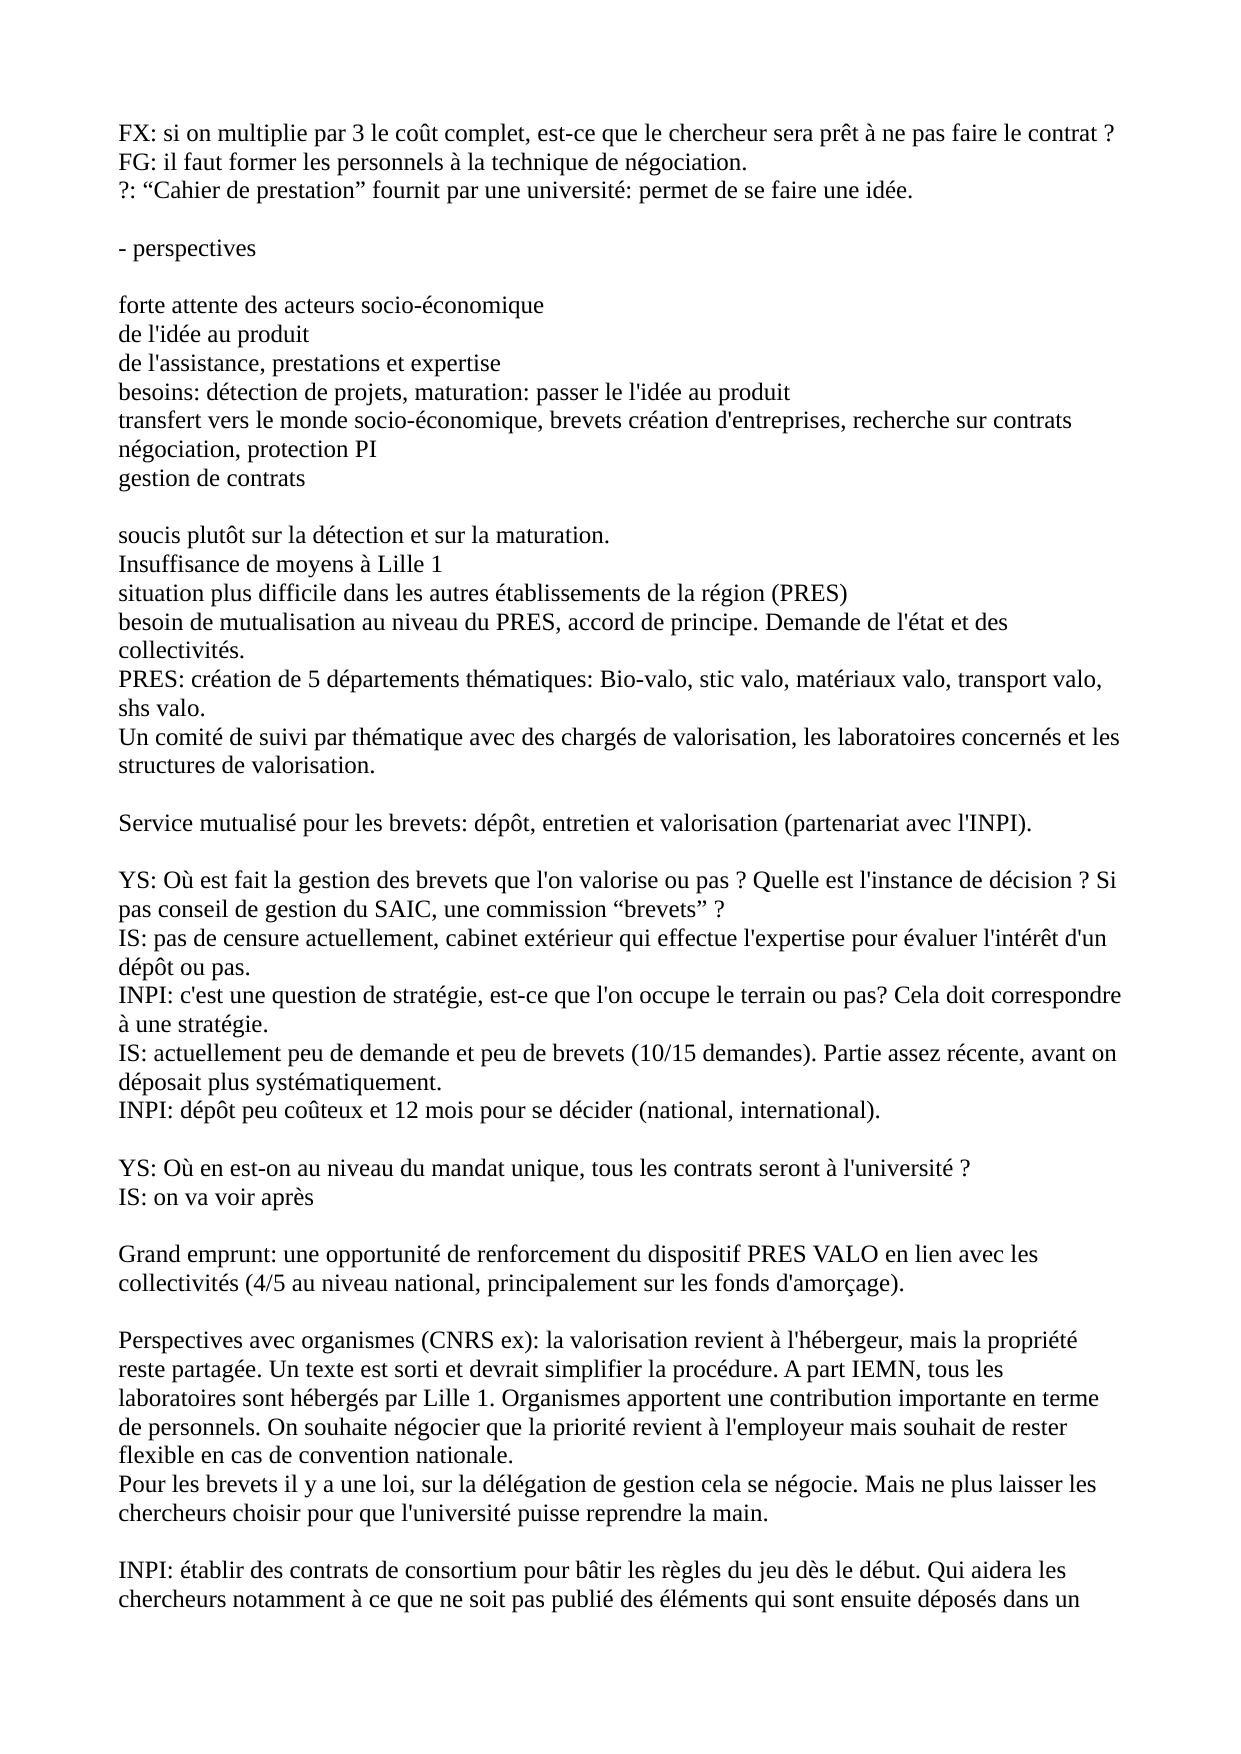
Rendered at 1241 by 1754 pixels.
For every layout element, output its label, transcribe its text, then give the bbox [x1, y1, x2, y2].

text forte attente des acteurs socio-économique [118, 291, 1122, 319]
text besoins: détection de projets, maturation: passer le l'idée au produit [118, 377, 1122, 406]
text Insuffisance de moyens à Lille 1 [118, 549, 1122, 578]
text IS: actuellement peu de demande et peu de brevets (10/15 demandes). Partie assez récente, avant on déposait plus systématiquement. [118, 1038, 1122, 1096]
text besoin de mutualisation au niveau du PRES, accord de principe. Demande de l'état et des collectivités. [118, 607, 1122, 664]
text situation plus difficile dans les autres établissements de la région (PRES) [118, 578, 1122, 607]
text ?: “Cahier de prestation” fournit par une université: permet de se faire une idée. [118, 176, 1122, 204]
text soucis plutôt sur la détection et sur la maturation. [118, 521, 1122, 549]
text de l'assistance, prestations et expertise [118, 348, 1122, 377]
text Un comité de suivi par thématique avec des chargés de valorisation, les laboratoires concernés et les structures de valorisation. [118, 722, 1122, 779]
text Service mutualisé pour les brevets: dépôt, entretien et valorisation (partenariat avec l'INPI). [118, 808, 1122, 837]
text Grand emprunt: une opportunité de renforcement du dispositif PRES VALO en lien avec les collectivités (4/5 au niveau national, principalement sur les fonds d'amorçage). [118, 1239, 1122, 1297]
text Perspectives avec organismes (CNRS ex): la valorisation revient à l'hébergeur, mais la propriété reste partagée. Un texte est sorti et devrait simplifier la procédure. A part IEMN, tous les laboratoires sont hébergés par Lille 1. Organismes apportent une contribution importante en terme de personnels. On souhaite négocier que la priorité revient à l'employeur mais souhait de rester flexible en cas de convention nationale. [118, 1326, 1122, 1469]
text PRES: création de 5 départements thématiques: Bio-valo, stic valo, matériaux valo, transport valo, shs valo. [118, 664, 1122, 722]
text Pour les brevets il y a une loi, sur la délégation de gestion cela se négocie. Mais ne plus laisser les chercheurs choisir pour que l'université puisse reprendre la main. [118, 1469, 1122, 1527]
text FX: si on multiplie par 3 le coût complet, est-ce que le chercheur sera prêt à ne pas faire le contrat ? [118, 118, 1122, 147]
text IS: pas de censure actuellement, cabinet extérieur qui effectue l'expertise pour évaluer l'intérêt d'un dépôt ou pas. [118, 923, 1122, 981]
text IS: on va voir après [118, 1182, 1122, 1211]
text YS: Où est fait la gestion des brevets que l'on valorise ou pas ? Quelle est l'instance de décision ? Si pas conseil de gestion du SAIC, une commission “brevets” ? [118, 866, 1122, 923]
text INPI: établir des contrats de consortium pour bâtir les règles du jeu dès le début. Qui aidera les chercheurs notamment à ce que ne soit pas publié des éléments qui sont ensuite déposés dans un [118, 1556, 1122, 1613]
text FG: il faut former les personnels à la technique de négociation. [118, 147, 1122, 176]
text INPI: c'est une question de stratégie, est-ce que l'on occupe le terrain ou pas? Cela doit correspondre à une stratégie. [118, 981, 1122, 1038]
text INPI: dépôt peu coûteux et 12 mois pour se décider (national, international). [118, 1096, 1122, 1124]
text transfert vers le monde socio-économique, brevets création d'entreprises, recherche sur contrats [118, 406, 1122, 434]
text gestion de contrats [118, 463, 1122, 492]
text YS: Où en est-on au niveau du mandat unique, tous les contrats seront à l'université ? [118, 1153, 1122, 1182]
text - perspectives [118, 233, 1122, 262]
text de l'idée au produit [118, 319, 1122, 348]
text négociation, protection PI [118, 434, 1122, 463]
